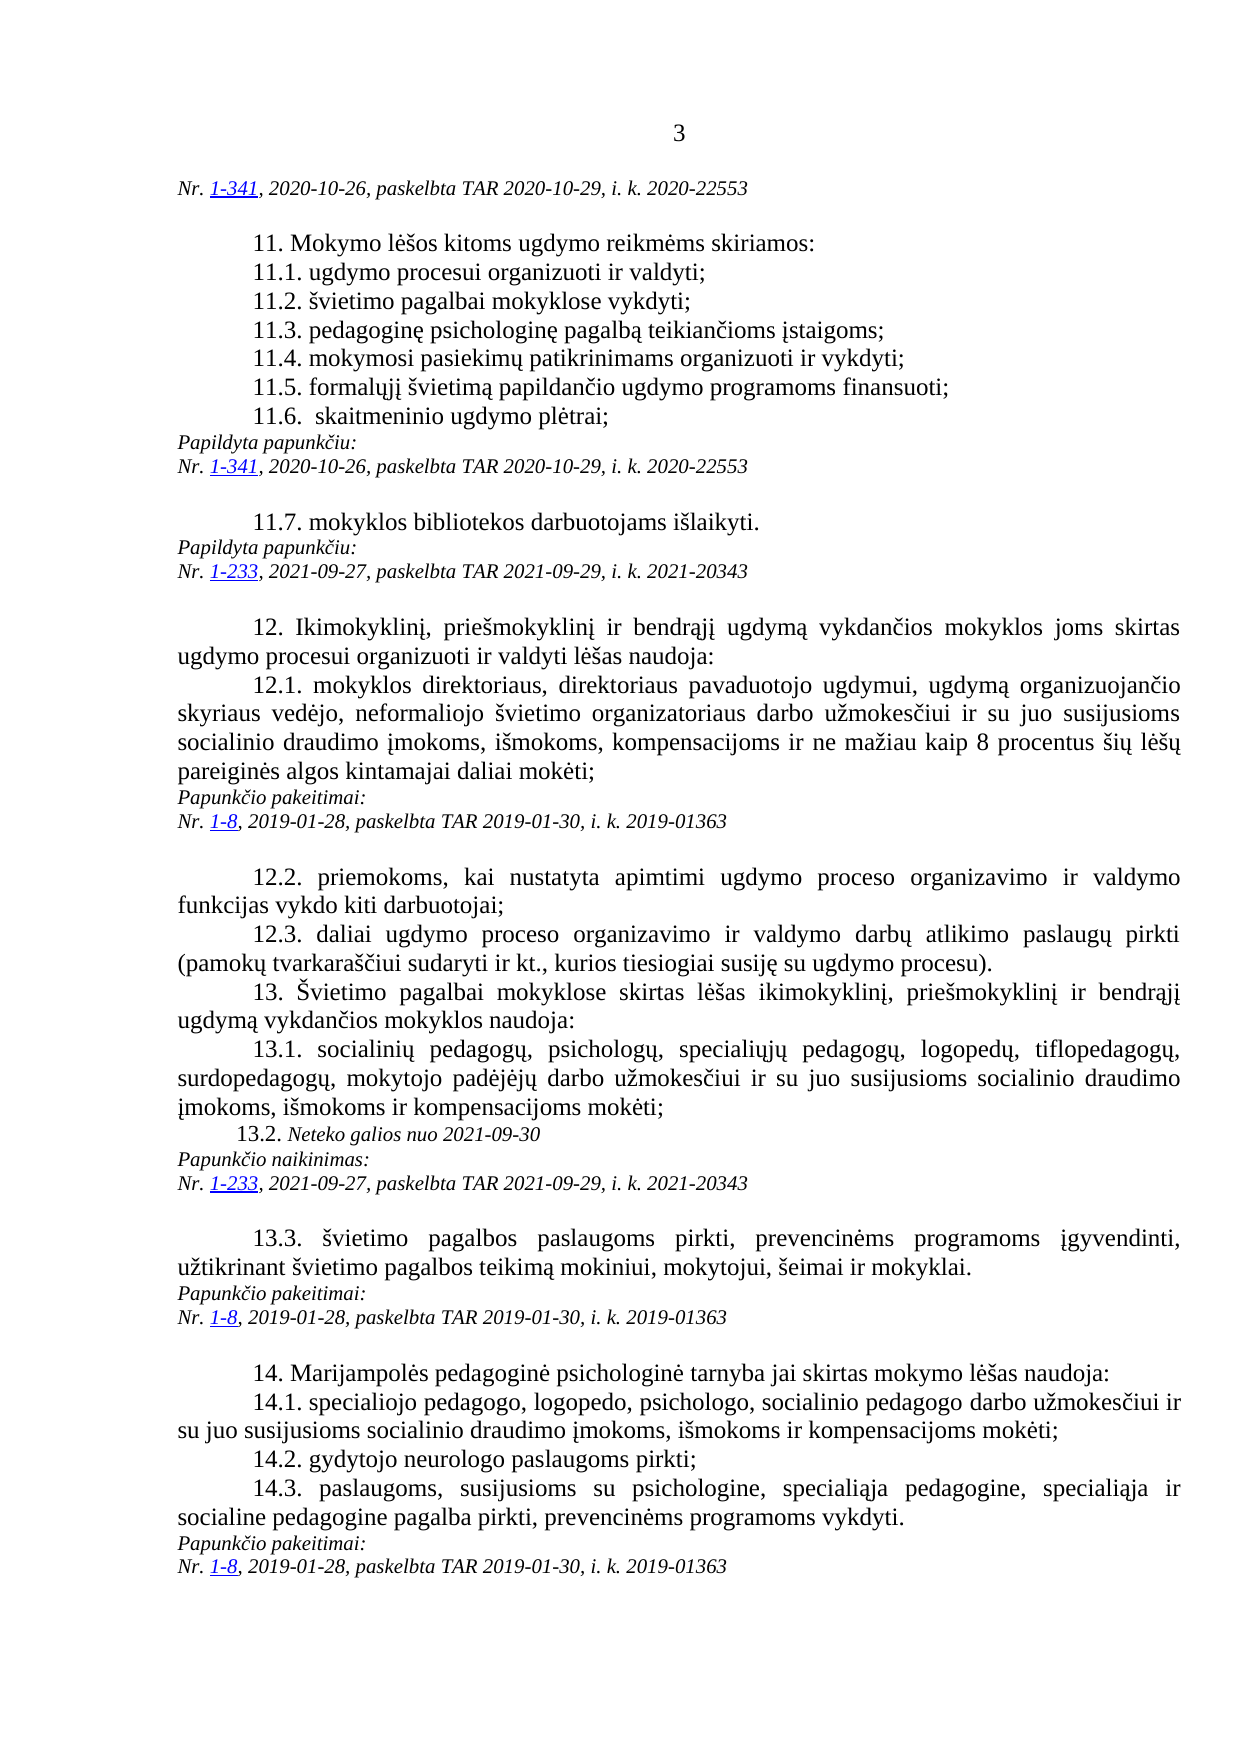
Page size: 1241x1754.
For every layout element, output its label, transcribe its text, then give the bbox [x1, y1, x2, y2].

text 14.2. gydytojo neurologo paslaugoms pirkti; [177, 1444, 1181, 1473]
text Papunkčio pakeitimai: [177, 785, 1181, 809]
text 11.6. skaitmeninio ugdymo plėtrai; [177, 401, 1181, 430]
text Papildyta papunkčiu: [177, 535, 1181, 559]
text 12.3. daliai ugdymo proceso organizavimo ir valdymo darbų atlikimo paslaugų pirkti (pamokų tvarkaraščiui sudaryti ir kt., kurios tiesiogiai susiję su ugdymo procesu). [177, 919, 1181, 977]
text 11.2. švietimo pagalbai mokyklose vykdyti; [177, 286, 1181, 315]
text 13.3. švietimo pagalbos paslaugoms pirkti, prevencinėms programoms įgyvendinti, užtikrinant švietimo pagalbos teikimą mokiniui, mokytojui, šeimai ir mokyklai. [177, 1223, 1181, 1281]
text Papunkčio naikinimas: [177, 1147, 1181, 1171]
text Papunkčio pakeitimai: [177, 1530, 1181, 1554]
text Nr. 1-341, 2020-10-26, paskelbta TAR 2020-10-29, i. k. 2020-22553 [177, 176, 1181, 200]
text 12. Ikimokyklinį, priešmokyklinį ir bendrąjį ugdymą vykdančios mokyklos joms skirtas ugdymo procesui organizuoti ir valdyti lėšas naudoja: [177, 612, 1181, 670]
text 11.7. mokyklos bibliotekos darbuotojams išlaikyti. [252, 507, 1181, 535]
text Nr. 1-233, 2021-09-27, paskelbta TAR 2021-09-29, i. k. 2021-20343 [177, 559, 1181, 583]
text 14.3. paslaugoms, susijusioms su psichologine, specialiąja pedagogine, specialiąja ir socialine pedagogine pagalba pirkti, prevencinėms programoms vykdyti. [177, 1473, 1181, 1530]
text 11.4. mokymosi pasiekimų patikrinimams organizuoti ir vykdyti; [177, 343, 1181, 372]
text 11.1. ugdymo procesui organizuoti ir valdyti; [177, 257, 1181, 286]
text 11.3. pedagoginę psichologinę pagalbą teikiančioms įstaigoms; [177, 315, 1181, 343]
text Nr. 1-8, 2019-01-28, paskelbta TAR 2019-01-30, i. k. 2019-01363 [177, 809, 1181, 833]
text Nr. 1-341, 2020-10-26, paskelbta TAR 2020-10-29, i. k. 2020-22553 [177, 454, 1181, 478]
text Papildyta papunkčiu: [177, 430, 1181, 454]
text Nr. 1-8, 2019-01-28, paskelbta TAR 2019-01-30, i. k. 2019-01363 [177, 1305, 1181, 1329]
text 11. Mokymo lėšos kitoms ugdymo reikmėms skiriamos: [177, 228, 1181, 257]
text 12.2. priemokoms, kai nustatyta apimtimi ugdymo proceso organizavimo ir valdymo funkcijas vykdo kiti darbuotojai; [177, 862, 1181, 919]
text 13. Švietimo pagalbai mokyklose skirtas lėšas ikimokyklinį, priešmokyklinį ir bendrąjį ugdymą vykdančios mokyklos naudoja: [177, 977, 1181, 1034]
text 13.1. socialinių pedagogų, psichologų, specialiųjų pedagogų, logopedų, tiflopedagogų, surdopedagogų, mokytojo padėjėjų darbo užmokesčiui ir su juo susijusioms socialinio draudimo įmokoms, išmokoms ir kompensacijoms mokėti; [177, 1034, 1181, 1120]
text 12.1. mokyklos direktoriaus, direktoriaus pavaduotojo ugdymui, ugdymą organizuojančio skyriaus vedėjo, neformaliojo švietimo organizatoriaus darbo užmokesčiui ir su juo susijusioms socialinio draudimo įmokoms, išmokoms, kompensacijoms ir ne mažiau kaip 8 procentus šių lėšų pareiginės algos kintamajai daliai mokėti; [177, 670, 1181, 785]
text Nr. 1-233, 2021-09-27, paskelbta TAR 2021-09-29, i. k. 2021-20343 [177, 1171, 1181, 1195]
text 13.2. Neteko galios nuo 2021-09-30 [177, 1120, 1181, 1147]
text Papunkčio pakeitimai: [177, 1281, 1181, 1305]
text 14.1. specialiojo pedagogo, logopedo, psichologo, socialinio pedagogo darbo užmokesčiui ir su juo susijusioms socialinio draudimo įmokoms, išmokoms ir kompensacijoms mokėti; [177, 1387, 1181, 1444]
text Nr. 1-8, 2019-01-28, paskelbta TAR 2019-01-30, i. k. 2019-01363 [177, 1554, 1181, 1578]
text 11.5. formalųjį švietimą papildančio ugdymo programoms finansuoti; [177, 372, 1181, 401]
text 14. Marijampolės pedagoginė psichologinė tarnyba jai skirtas mokymo lėšas naudoja: [177, 1358, 1181, 1387]
